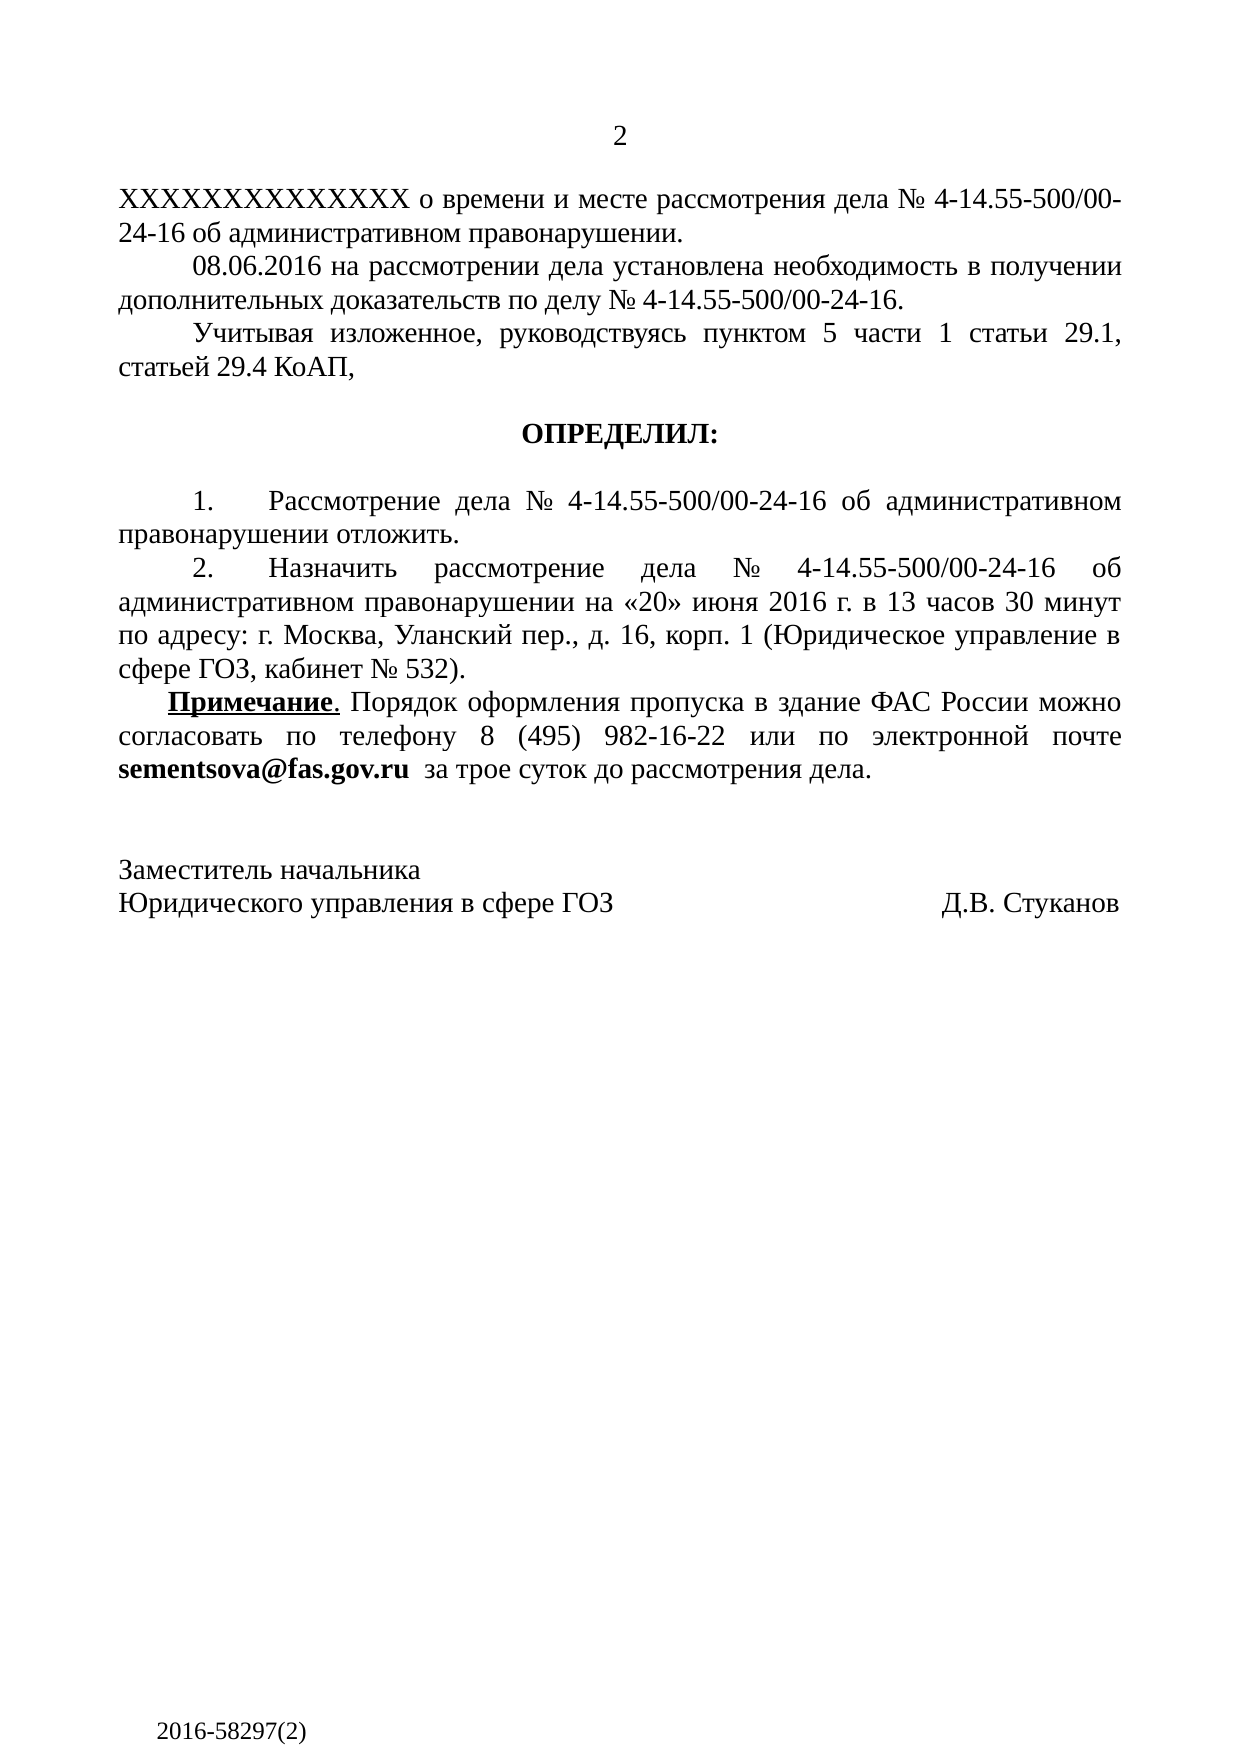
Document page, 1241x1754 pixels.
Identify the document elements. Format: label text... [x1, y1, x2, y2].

list Назначить рассмотрение дела № 4-14.55-500/00-24-16 об административном правонарушении на «20» июня 2016 г. в 13 часов 30 минут по адресу: г. Москва, Уланский пер., д. 16, корп. 1 (Юридическое управление в сфере ГОЗ, кабинет № 532). [118, 550, 1122, 684]
list Примечание. Порядок оформления пропуска в здание ФАС России можно согласовать по телефону 8 (495) 982-16-22 или по электронной почте sementsova@fas.gov.ru за трое суток до рассмотрения дела. [118, 684, 1122, 785]
text Учитывая изложенное, руководствуясь пунктом 5 части 1 статьи 29.1, статьей 29.4 КоАП, [118, 315, 1122, 382]
text Юридического управления в сфере ГОЗ Д.В. Стуканов [118, 886, 1122, 919]
text XXXXXXXXXXXXXX о времени и месте рассмотрения дела № 4-14.55-500/00-24-16 об административном правонарушении. [118, 181, 1122, 248]
text ОПРЕДЕЛИЛ: [118, 416, 1122, 449]
text 08.06.2016 на рассмотрении дела установлена необходимость в получении дополнительных доказательств по делу № 4-14.55-500/00-24-16. [118, 248, 1122, 315]
list Рассмотрение дела № 4-14.55-500/00-24-16 об административном правонарушении отложить. [118, 483, 1122, 550]
text Заместитель начальника [118, 852, 1122, 886]
